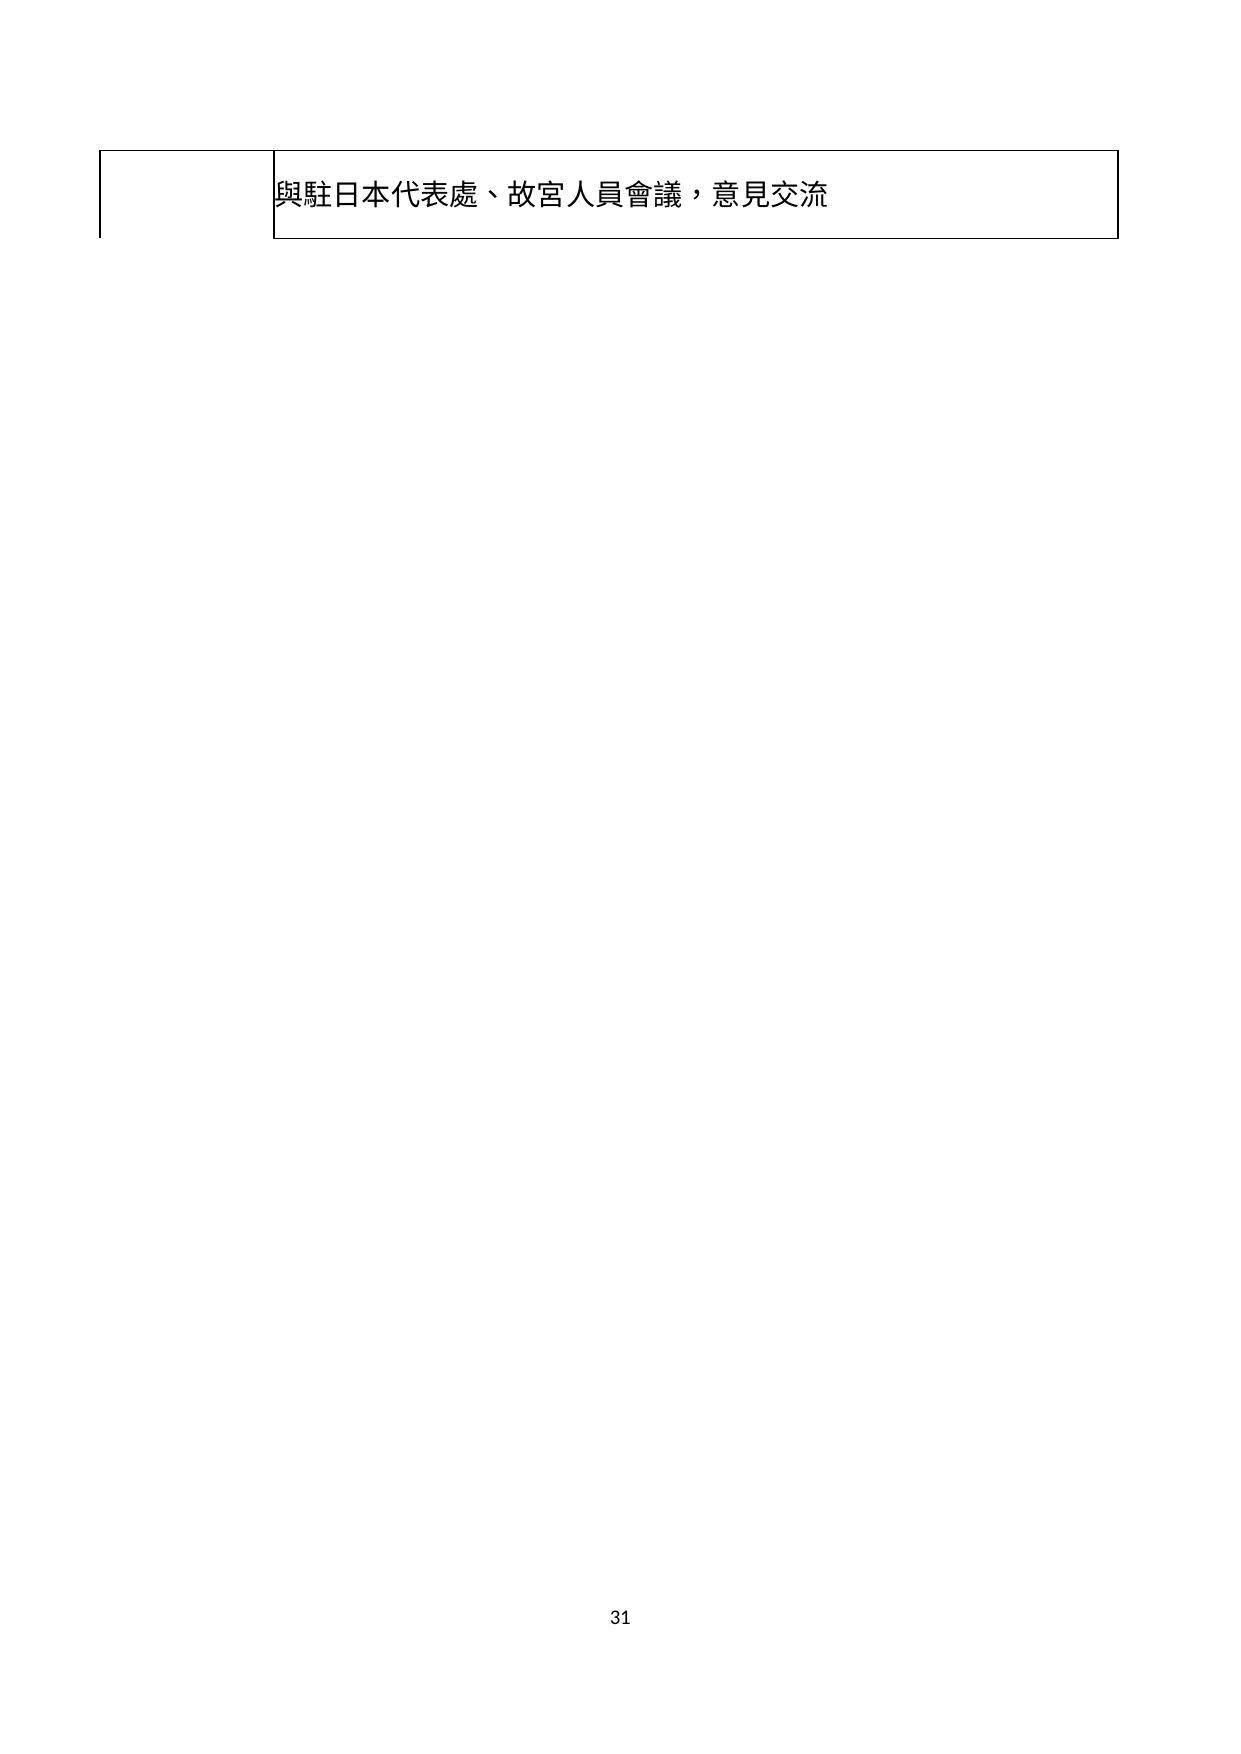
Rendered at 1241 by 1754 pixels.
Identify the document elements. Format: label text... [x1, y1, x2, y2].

table_cell 與駐日本代表處、故宮人員會議，意見交流 [275, 151, 1117, 238]
table_header [101, 151, 273, 238]
